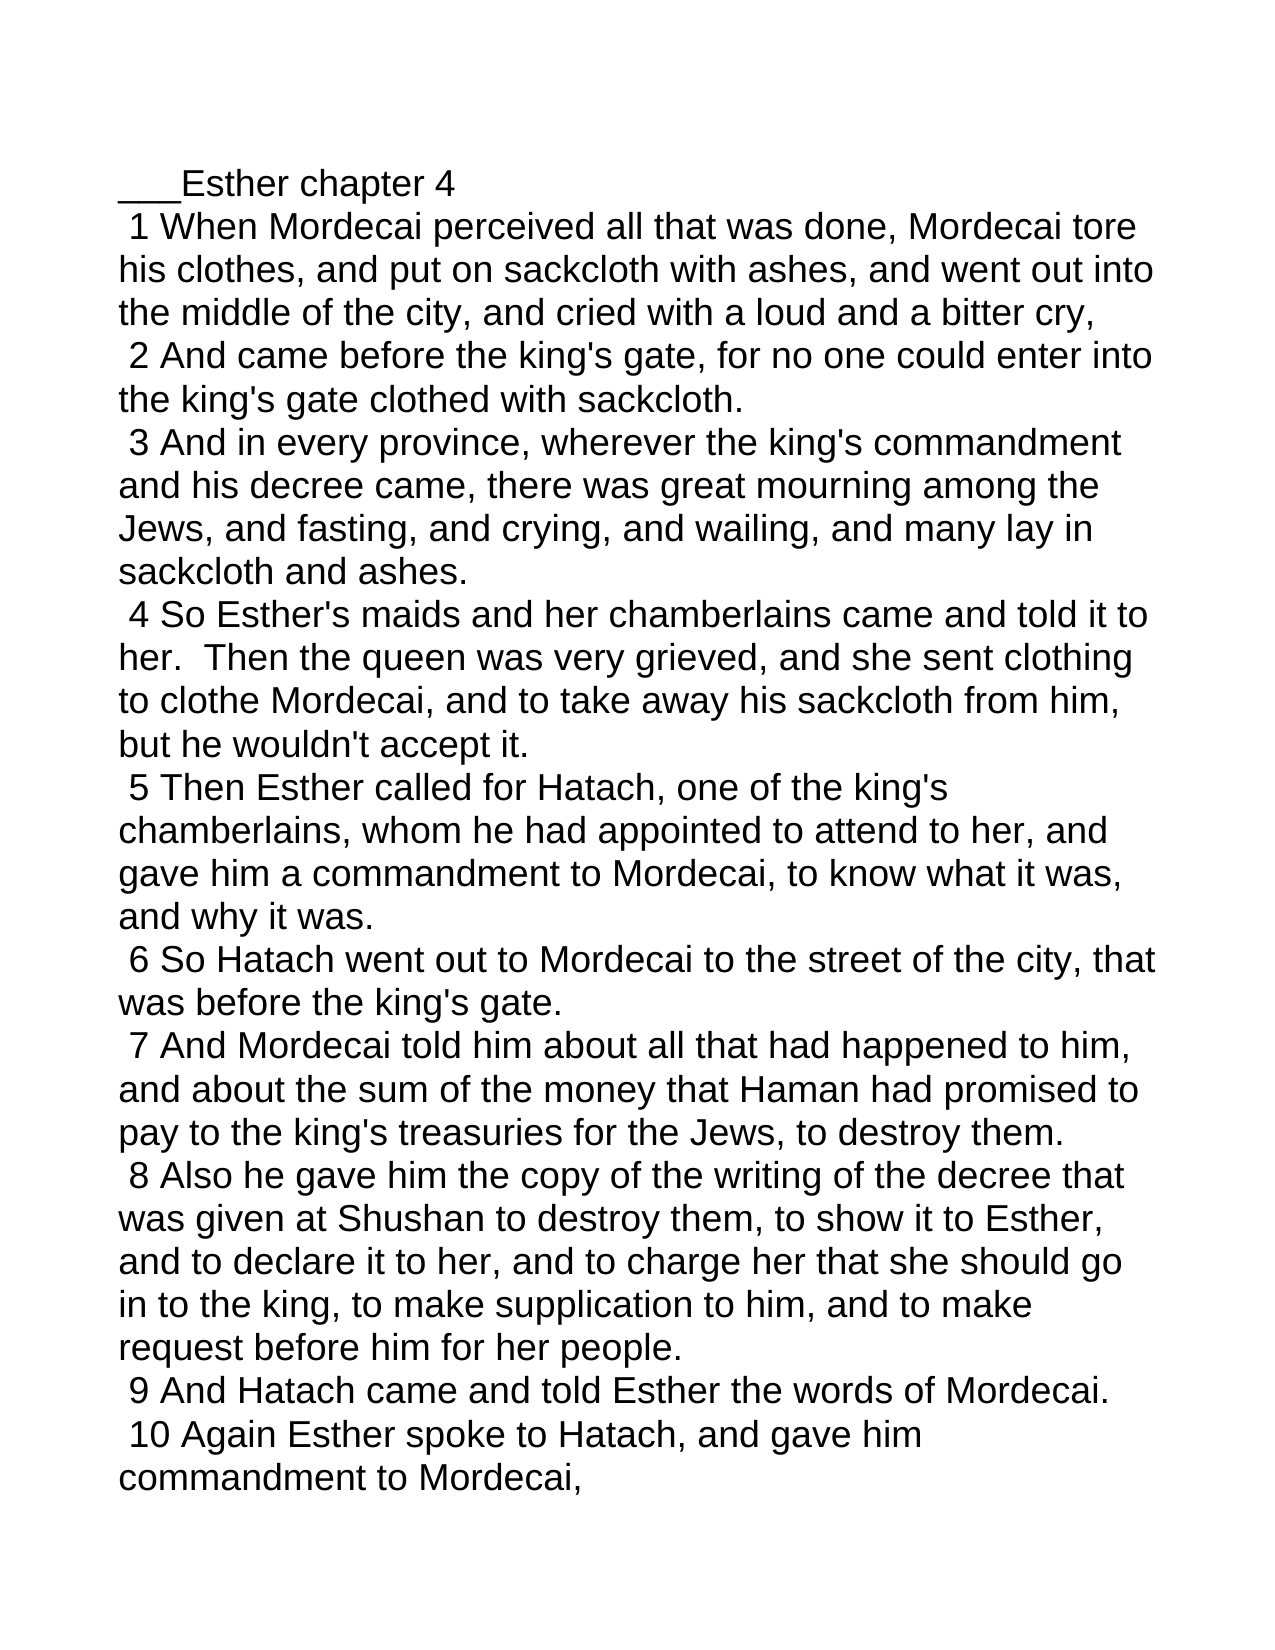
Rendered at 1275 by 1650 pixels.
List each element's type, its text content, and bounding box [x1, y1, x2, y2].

text 2 And came before the king's gate, for no one could enter into the king's gate clothed with sackcloth. [118, 334, 1157, 420]
text 6 So Hatach went out to Mordecai to the street of the city, that was before the king's gate. [118, 937, 1157, 1024]
text 7 And Mordecai told him about all that had happened to him, and about the sum of the money that Haman had promised to pay to the king's treasuries for the Jews, to destroy them. [118, 1024, 1157, 1153]
text 8 Also he gave him the copy of the writing of the decree that was given at Shushan to destroy them, to show it to Esther, and to declare it to her, and to charge her that she should go in to the king, to make supplication to him, and to make request before him for her people. [118, 1153, 1157, 1369]
text 10 Again Esther spoke to Hatach, and gave him commandment to Mordecai, [118, 1412, 1157, 1498]
text 9 And Hatach came and told Esther the words of Mordecai. [118, 1369, 1157, 1412]
text 3 And in every province, wherever the king's commandment and his decree came, there was great mourning among the Jews, and fasting, and crying, and wailing, and many lay in sackcloth and ashes. [118, 420, 1157, 592]
text 1 When Mordecai perceived all that was done, Mordecai tore his clothes, and put on sackcloth with ashes, and went out into the middle of the city, and cried with a loud and a bitter cry, [118, 204, 1157, 334]
text 5 Then Esther called for Hatach, one of the king's chamberlains, whom he had appointed to attend to her, and gave him a commandment to Mordecai, to know what it was, and why it was. [118, 765, 1157, 937]
text 4 So Esther's maids and her chamberlains came and told it to her. Then the queen was very grieved, and she sent clothing to clothe Mordecai, and to take away his sackcloth from him, but he wouldn't accept it. [118, 592, 1157, 765]
text ___Esther chapter 4 [118, 161, 1157, 204]
